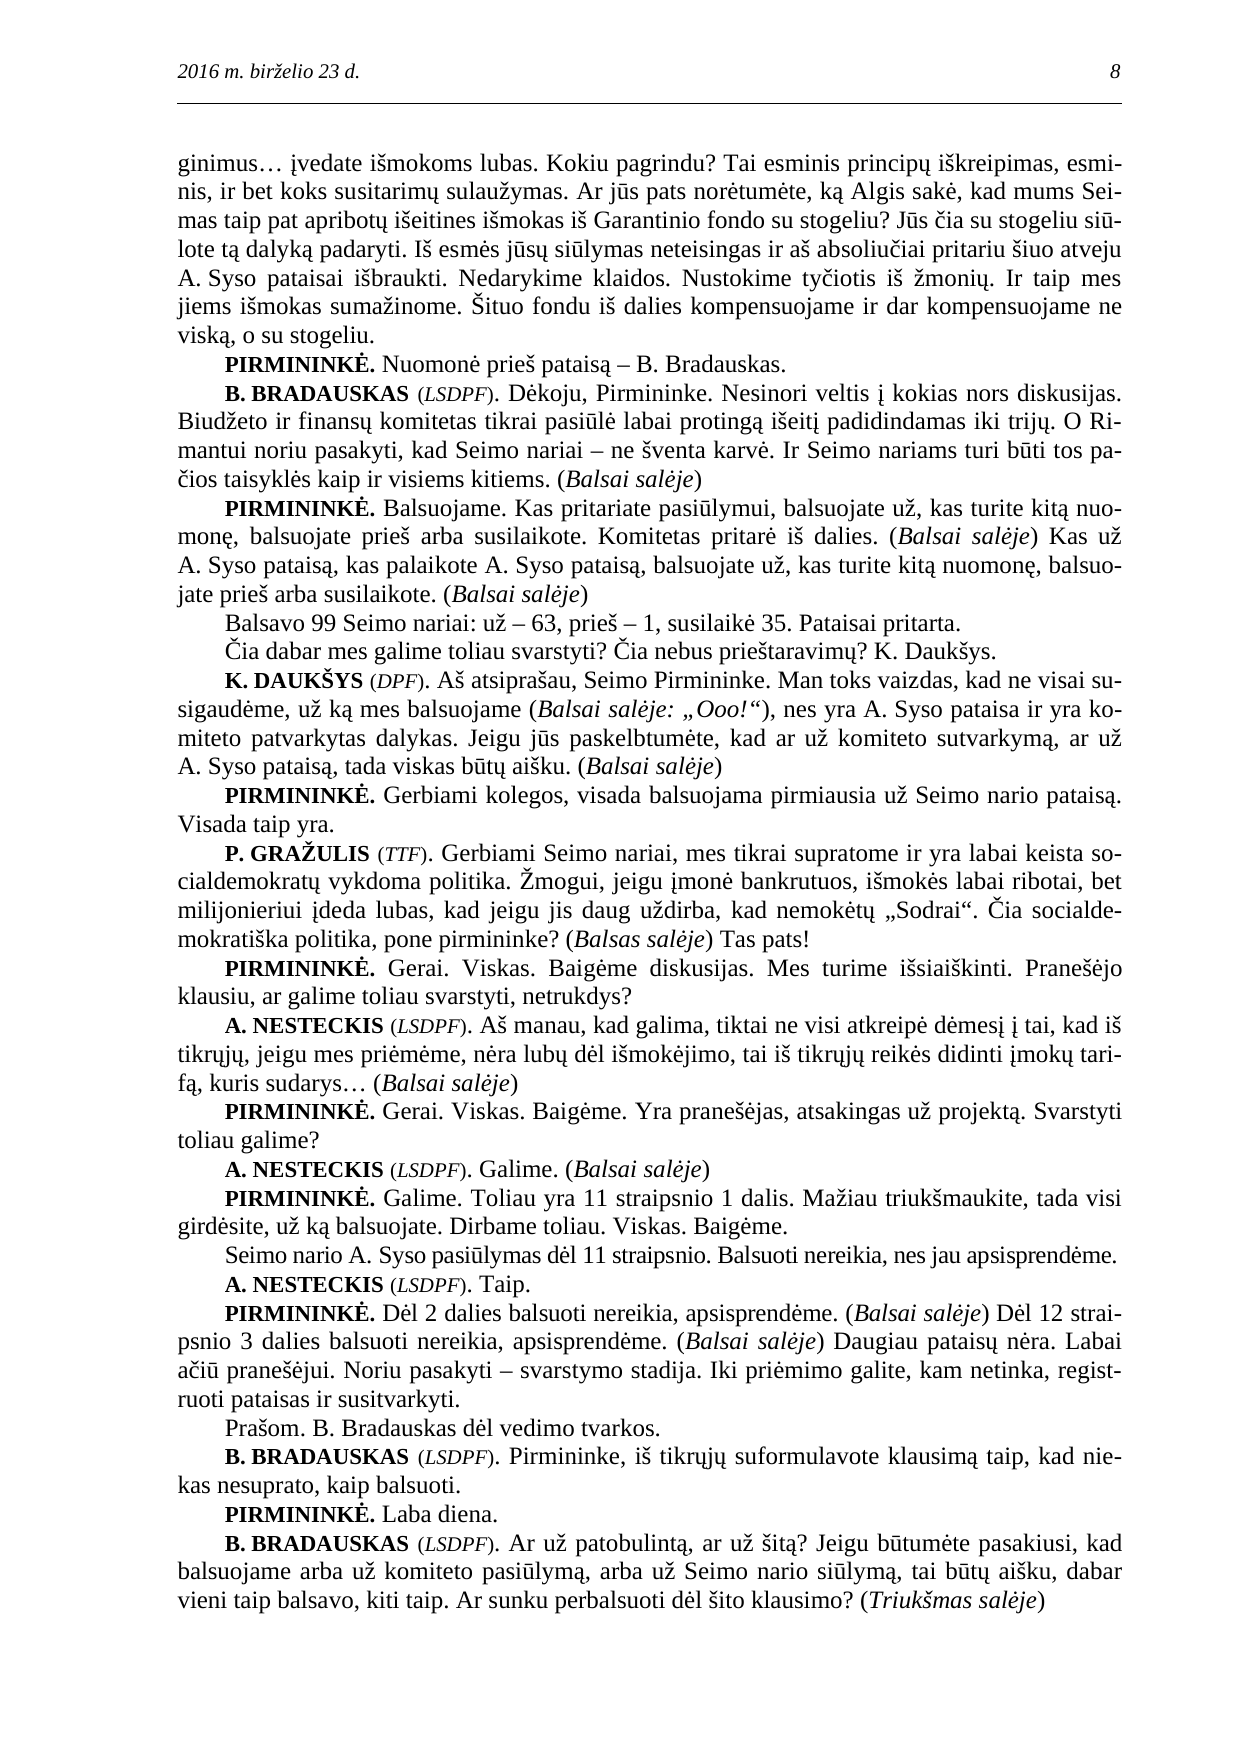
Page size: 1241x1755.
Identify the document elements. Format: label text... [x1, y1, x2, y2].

text PIRMININKĖ. Ger­bia­mi ko­le­gos, vi­sa­da bal­suo­ja­ma pir­miau­sia už Sei­mo na­rio pa­tai­są. Vi­sa­da taip yra. [177, 780, 1122, 838]
text Sei­mo na­rio A. Sy­so pa­siū­ly­mas dėl 11 straips­nio. Bal­suo­ti ne­rei­kia, nes jau ap­si­spren­dė­me. [177, 1240, 1122, 1269]
text gi­ni­mus… įve­da­te iš­mo­koms lu­bas. Ko­kiu pa­grin­du? Tai es­mi­nis prin­ci­pų iš­krei­pi­mas, es­mi­nis, ir bet koks su­si­ta­ri­mų su­lau­žy­mas. Ar jūs pats no­rė­tu­mė­te, ką Al­gis sa­kė, kad mums Sei­mas taip pat ap­ri­bo­tų iš­ei­ti­nes iš­mo­kas iš Ga­ran­ti­nio fon­do su sto­ge­liu? Jūs čia su sto­ge­liu siū­lo­te tą da­ly­ką pa­da­ry­ti. Iš es­mės jū­sų siū­ly­mas ne­tei­sin­gas ir aš ab­so­liu­čiai pri­ta­riu šiuo at­ve­ju A. Sy­so pa­tai­sai iš­brauk­ti. Ne­da­ry­ki­me klai­dos. Nu­sto­ki­me ty­čio­tis iš žmo­nių. Ir taip mes jiems iš­mo­kas su­ma­ži­no­me. Ši­tuo fon­du iš da­lies kom­pen­suo­ja­me ir dar kom­pen­suo­ja­me ne vis­ką, o su sto­ge­liu. [177, 148, 1122, 349]
text A. NESTECKIS (LSDPF). Taip. [177, 1269, 1122, 1298]
text K. DAUKŠYS (DPF). Aš at­si­pra­šau, Sei­mo Pir­mi­nin­ke. Man toks vaiz­das, kad ne vi­sai su­si­gau­dė­me, už ką mes bal­suo­ja­me (Bal­sai sa­lė­je: „Ooo!“), nes yra A. Sy­so pa­tai­sa ir yra ko­mi­te­to pa­tvar­ky­tas da­ly­kas. Jei­gu jūs pa­skelb­tu­mė­te, kad ar už ko­mi­te­to su­tvar­ky­mą, ar už A. Sy­so pa­tai­są, ta­da vis­kas bū­tų aiš­ku. (Bal­sai sa­lė­je) [177, 665, 1122, 780]
text Čia da­bar mes ga­li­me to­liau svars­ty­ti? Čia ne­bus prieš­ta­ra­vi­mų? K. Dauk­šys. [177, 636, 1122, 665]
text PIRMININKĖ. Ge­rai. Vis­kas. Bai­gė­me. Yra pra­ne­šė­jas, at­sa­kin­gas už pro­jek­tą. Svars­ty­ti to­liau ga­li­me? [177, 1096, 1122, 1154]
text PIRMININKĖ. Bal­suo­ja­me. Kas pri­ta­ria­te pa­siū­ly­mui, bal­suo­ja­te už, kas tu­ri­te ki­tą nuo­mo­nę, bal­suo­ja­te prieš ar­ba su­si­lai­ko­te. Ko­mi­te­tas pri­ta­rė iš da­lies. (Bal­sai sa­lė­je) Kas už A. Sy­so pa­tai­są, kas pa­lai­ko­te A. Sy­so pa­tai­są, bal­suo­ja­te už, kas tu­ri­te ki­tą nuo­mo­nę, bal­suo­ja­te prieš ar­ba su­si­lai­ko­te. (Bal­sai sa­lė­je) [177, 493, 1122, 608]
text B. BRADAUSKAS (LSDPF). Dė­ko­ju, Pir­mi­nin­ke. Ne­si­no­ri vel­tis į ko­kias nors dis­ku­si­jas. Biu­dže­to ir fi­nan­sų ko­mi­te­tas tik­rai pa­siū­lė la­bai pro­tin­gą iš­ei­tį pa­di­din­da­mas iki tri­jų. O Ri­man­tui no­riu pa­sa­ky­ti, kad Sei­mo na­riai – ne šven­ta kar­vė. Ir Sei­mo na­riams tu­ri bū­ti tos pa­čios tai­syk­lės kaip ir vi­siems ki­tiems. (Bal­sai sa­lė­je) [177, 378, 1122, 493]
text B. BRADAUSKAS (LSDPF). Pir­mi­nin­ke, iš tik­rų­jų su­for­mu­la­vo­te klau­si­mą taip, kad nie­kas ne­su­pra­to, kaip bal­suo­ti. [177, 1441, 1122, 1499]
text A. NESTECKIS (LSDPF). Ga­li­me. (Bal­sai sa­lė­je) [177, 1154, 1122, 1183]
text PIRMININKĖ. Dėl 2 da­lies bal­suo­ti ne­rei­kia, ap­si­spren­dė­me. (Bal­sai sa­lė­je) Dėl 12 strai­ps­nio 3 da­lies bal­suo­ti ne­rei­kia, ap­si­spren­dė­me. (Bal­sai sa­lė­je) Dau­giau pa­tai­sų nė­ra. La­bai ačiū pra­ne­šė­jui. No­riu pa­sa­ky­ti – svars­ty­mo sta­di­ja. Iki pri­ėmi­mo ga­li­te, kam ne­tin­ka, re­gist­ruo­ti pa­tai­sas ir su­si­tvar­ky­ti. [177, 1298, 1122, 1413]
text Pra­šom. B. Bra­daus­kas dėl ve­di­mo tvar­kos. [177, 1413, 1122, 1441]
text PIRMININKĖ. Ga­li­me. To­liau yra 11 straips­nio 1 da­lis. Ma­žiau triukš­mau­ki­te, ta­da vi­si gir­dė­si­te, už ką bal­suo­ja­te. Dir­ba­me to­liau. Vis­kas. Bai­gė­me. [177, 1183, 1122, 1240]
text B. BRADAUSKAS (LSDPF). Ar už pa­to­bu­lin­tą, ar už ši­tą? Jei­gu bū­tu­mė­te pa­sa­kiu­si, kad bal­suo­ja­me ar­ba už ko­mi­te­to pa­siū­ly­mą, ar­ba už Sei­mo na­rio siū­ly­mą, tai bū­tų aiš­ku, da­bar vie­ni taip bal­sa­vo, ki­ti taip. Ar sun­ku per­bal­suo­ti dėl ši­to klau­si­mo? (Triukš­mas sa­lė­je) [177, 1528, 1122, 1614]
text Bal­sa­vo 99 Sei­mo na­riai: už – 63, prieš – 1, su­si­lai­kė 35. Pa­tai­sai pri­tar­ta. [177, 608, 1122, 636]
text PIRMININKĖ. Nuo­mo­nė prieš pa­tai­są – B. Bra­daus­kas. [177, 349, 1122, 378]
text A. NESTECKIS (LSDPF). Aš ma­nau, kad ga­li­ma, tik­tai ne vi­si at­krei­pė dė­me­sį į tai, kad iš tik­rų­jų, jei­gu mes pri­ėmė­me, nė­ra lu­bų dėl iš­mo­kė­ji­mo, tai iš tik­rų­jų rei­kės di­din­ti įmo­kų ta­ri­fą, ku­ris su­da­rys… (Bal­sai sa­lė­je) [177, 1010, 1122, 1096]
text P. GRAŽULIS (TTF). Ger­bia­mi Sei­mo na­riai, mes tik­rai su­pra­to­me ir yra la­bai keis­ta so­cial­de­mok­ra­tų vyk­do­ma po­li­ti­ka. Žmo­gui, jei­gu įmo­nė ban­kru­tuos, iš­mo­kės la­bai ri­bo­tai, bet mi­li­jo­nie­riui įde­da lu­bas, kad jei­gu jis daug už­dir­ba, kad ne­mo­kė­tų „Sod­rai“. Čia so­cial­de­mok­ra­tiš­ka po­li­ti­ka, po­ne pir­mi­nin­ke? (Bal­sas sa­lė­je) Tas pats! [177, 838, 1122, 953]
text PIRMININKĖ. Ge­rai. Vis­kas. Bai­gė­me dis­ku­si­jas. Mes tu­ri­me iš­si­aiš­kin­ti. Pra­ne­šė­jo klau­siu, ar ga­li­me to­liau svars­ty­ti, ne­truk­dys? [177, 953, 1122, 1010]
text PIRMININKĖ. La­ba die­na. [177, 1499, 1122, 1528]
